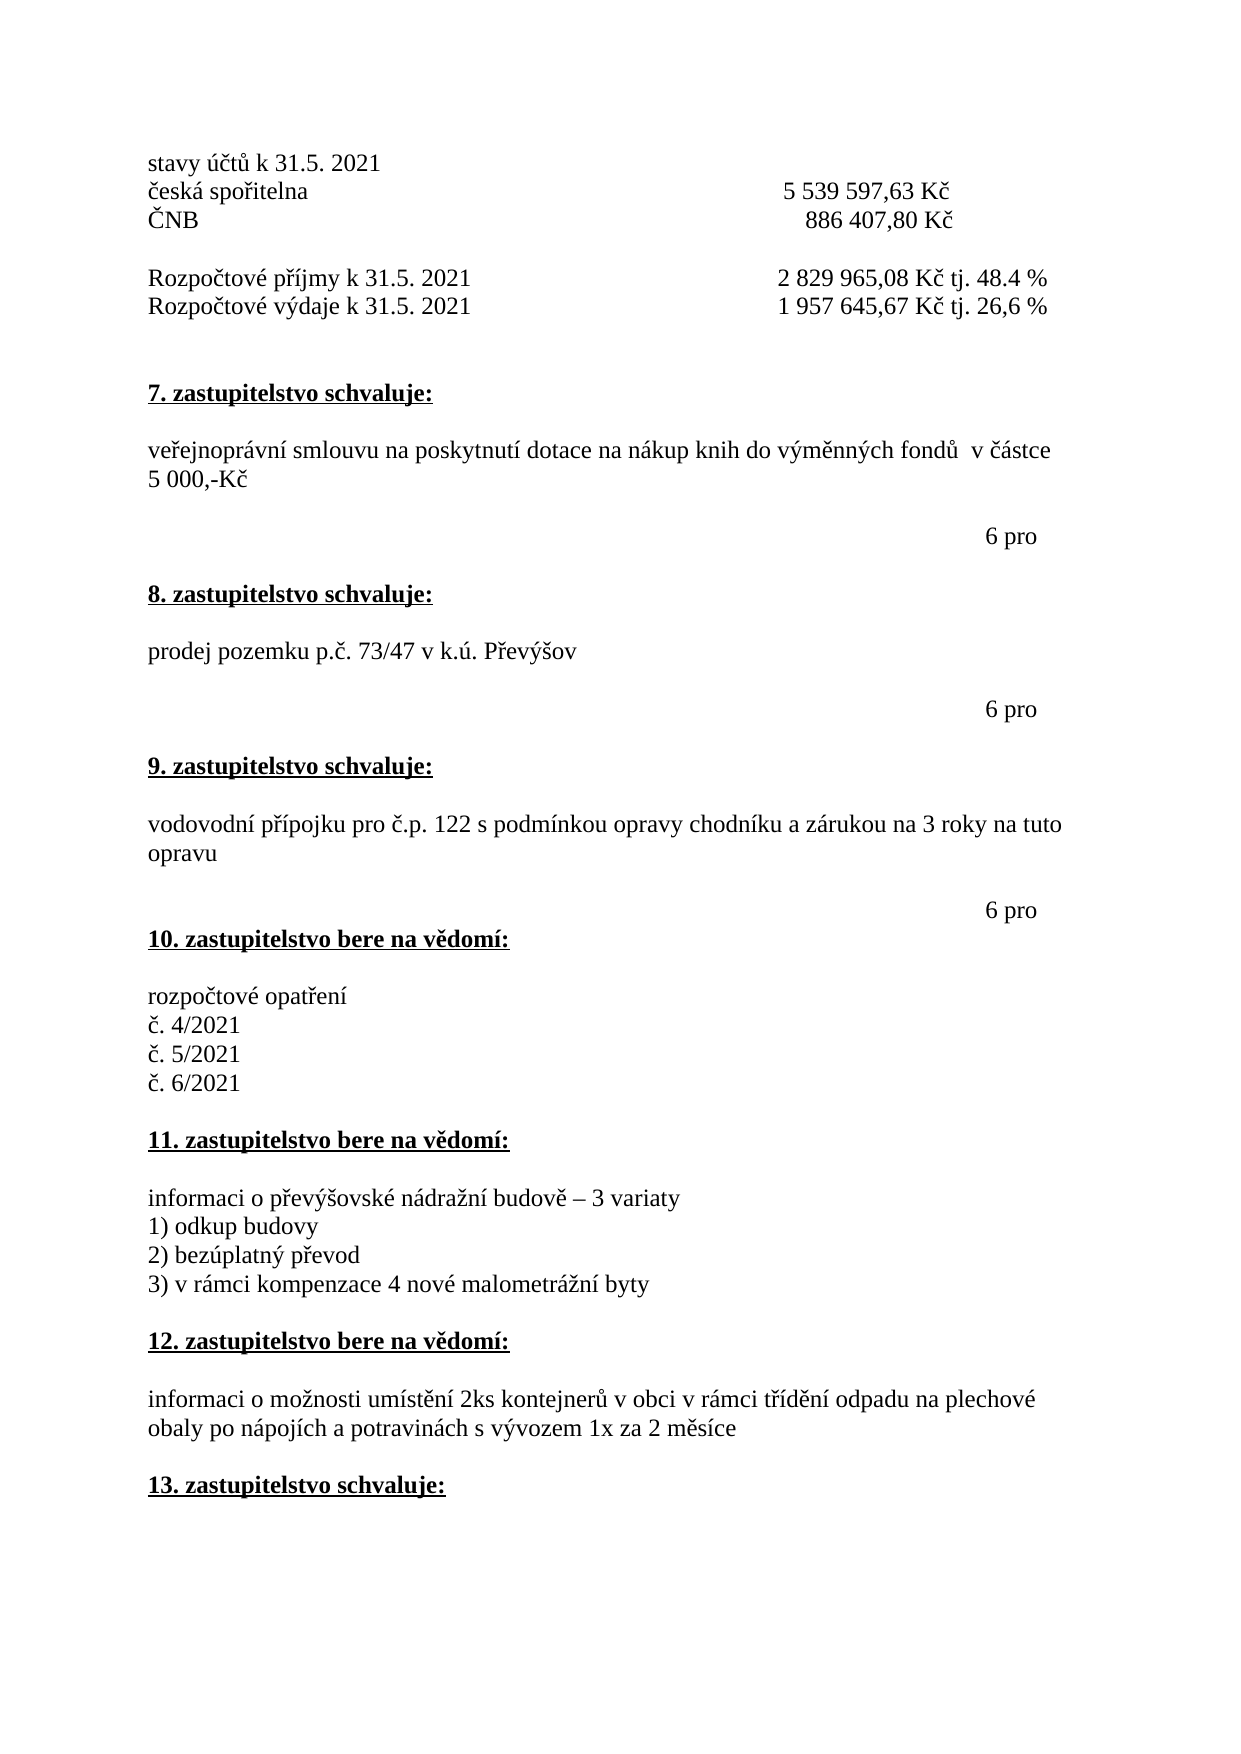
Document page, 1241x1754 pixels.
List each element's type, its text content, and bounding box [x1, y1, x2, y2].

text Rozpočtové příjmy k 31.5. 2021 2 829 965,08 Kč tj. 48.4 % [148, 263, 1123, 291]
text rozpočtové opatření [148, 981, 1093, 1010]
text č. 5/2021 [148, 1039, 1093, 1068]
text 6 pro [148, 521, 1093, 550]
text 2) bezúplatný převod [148, 1240, 1093, 1269]
text č. 4/2021 [148, 1010, 1093, 1039]
text 13. zastupitelstvo schvaluje: [148, 1470, 1093, 1499]
text 1) odkup budovy [148, 1211, 1093, 1240]
text Rozpočtové výdaje k 31.5. 2021 1 957 645,67 Kč tj. 26,6 % [148, 291, 1123, 320]
text 6 pro [148, 895, 1093, 924]
text 7. zastupitelstvo schvaluje: [148, 378, 1123, 406]
text ČNB 886 407,80 Kč [148, 205, 1123, 234]
text informaci o převýšovské nádražní budově – 3 variaty [148, 1183, 1093, 1211]
text stavy účtů k 31.5. 2021 [148, 148, 1123, 176]
text česká spořitelna 5 539 597,63 Kč [148, 176, 1123, 205]
text 3) v rámci kompenzace 4 nové malometrážní byty [148, 1269, 1093, 1298]
text vodovodní přípojku pro č.p. 122 s podmínkou opravy chodníku a zárukou na 3 roky na tuto opravu [148, 809, 1093, 866]
text veřejnoprávní smlouvu na poskytnutí dotace na nákup knih do výměnných fondů v částce 5 000,-Kč [148, 435, 1123, 493]
text prodej pozemku p.č. 73/47 v k.ú. Převýšov [148, 636, 1093, 665]
text 11. zastupitelstvo bere na vědomí: [148, 1125, 1093, 1154]
text 10. zastupitelstvo bere na vědomí: [148, 924, 1093, 953]
text č. 6/2021 [148, 1068, 1093, 1096]
text 12. zastupitelstvo bere na vědomí: [148, 1326, 1093, 1355]
text 6 pro [148, 694, 1093, 723]
text informaci o možnosti umístění 2ks kontejnerů v obci v rámci třídění odpadu na plechové obaly po nápojích a potravinách s vývozem 1x za 2 měsíce [148, 1384, 1093, 1441]
text 9. zastupitelstvo schvaluje: [148, 751, 1093, 780]
text 8. zastupitelstvo schvaluje: [148, 579, 1093, 608]
